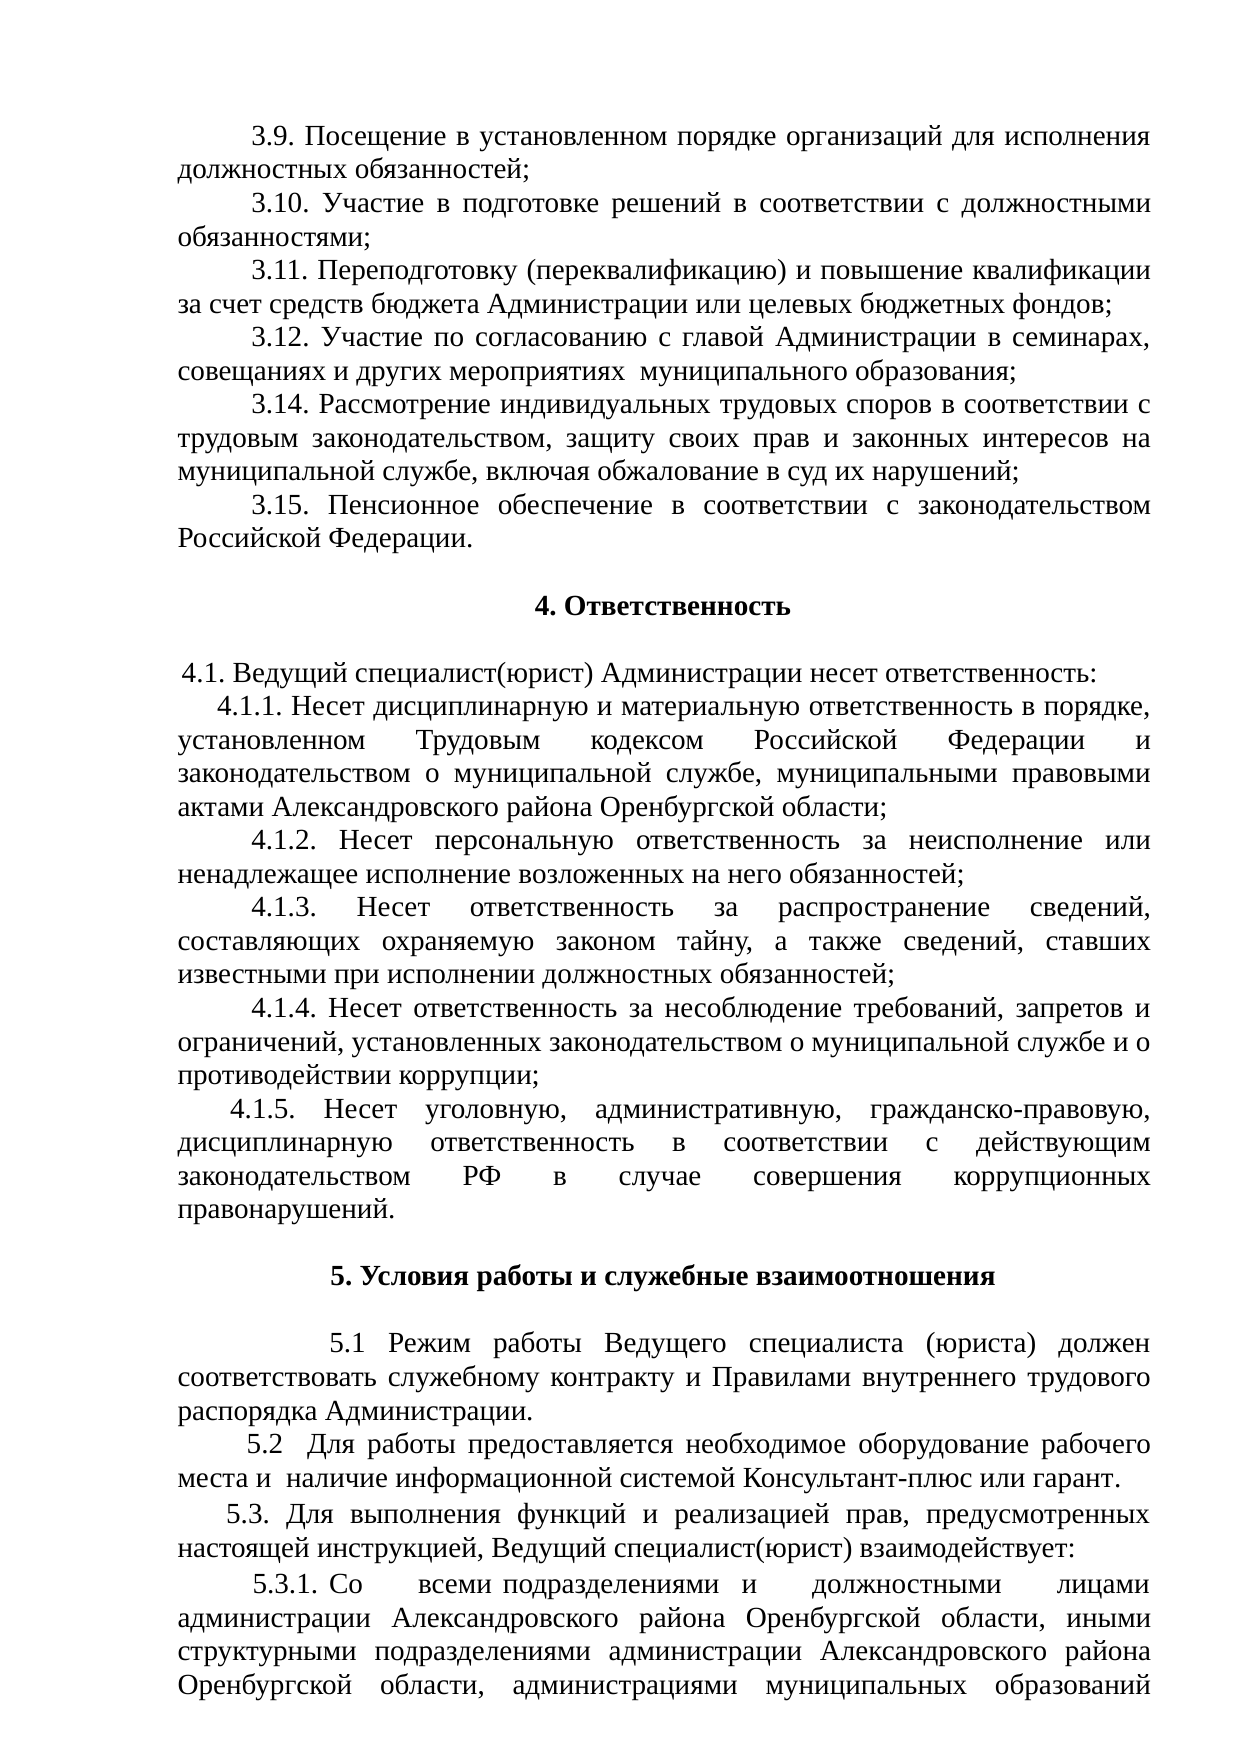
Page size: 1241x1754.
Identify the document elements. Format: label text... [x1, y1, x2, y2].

text 4.1. Ведущий специалист(юрист) Администрации несет ответственность: [174, 655, 1152, 688]
text 4.1.4. Несет ответственность за несоблюдение требований, запретов и ограничений, установленных законодательством о муниципальной службе и о противодействии коррупции; [177, 990, 1152, 1091]
text 3.11. Переподготовку (переквалификацию) и повышение квалификации за счет средств бюджета Администрации или целевых бюджетных фондов; [177, 252, 1152, 319]
text 3.12. Участие по согласованию с главой Администрации в семинарах, совещаниях и других мероприятиях муниципального образования; [177, 319, 1152, 386]
text 3.15. Пенсионное обеспечение в соответствии с законодательством Российской Федерации. [177, 487, 1152, 554]
text 5. Условия работы и служебные взаимоотношения [174, 1258, 1152, 1292]
text 5.2 Для работы предоставляется необходимое оборудование рабочего места и наличие информационной системой Консультант-плюс или гарант. [174, 1426, 1152, 1493]
text 3.9. Посещение в установленном порядке организаций для исполнения должностных обязанностей; [177, 118, 1152, 185]
text 5.3.1. Со всеми подразделениями и должностными лицами администрации Александровского района Оренбургской области, иными структурными подразделениями администрации Александровского района Оренбургской области, администрациями муниципальных образований [177, 1566, 1152, 1700]
text 4.1.1. Несет дисциплинарную и материальную ответственность в порядке, установленном Трудовым кодексом Российской Федерации и законодательством о муниципальной службе, муниципальными правовыми актами Александровского района Оренбургской области; [174, 688, 1152, 822]
text 4.1.2. Несет персональную ответственность за неисполнение или ненадлежащее исполнение возложенных на него обязанностей; [177, 822, 1152, 889]
text 4. Ответственность [174, 588, 1152, 621]
text 3.10. Участие в подготовке решений в соответствии с должностными обязанностями; [177, 185, 1152, 252]
text 4.1.3. Несет ответственность за распространение сведений, составляющих охраняемую законом тайну, а также сведений, ставших известными при исполнении должностных обязанностей; [177, 889, 1152, 990]
text 3.14. Рассмотрение индивидуальных трудовых споров в соответствии с трудовым законодательством, защиту своих прав и законных интересов на муниципальной службе, включая обжалование в суд их нарушений; [177, 386, 1152, 487]
text 5.1 Режим работы Ведущего специалиста (юриста) должен соответствовать служебному контракту и Правилами внутреннего трудового распорядка Администрации. [174, 1326, 1152, 1426]
text 5.3. Для выполнения функций и реализацией прав, предусмотренных настоящей инструкцией, Ведущий специалист(юрист) взаимодействует: [177, 1496, 1152, 1563]
text 4.1.5. Несет уголовную, административную, гражданско-правовую, дисциплинарную ответственность в соответствии с действующим законодательством РФ в случае совершения коррупционных правонарушений. [174, 1091, 1152, 1225]
